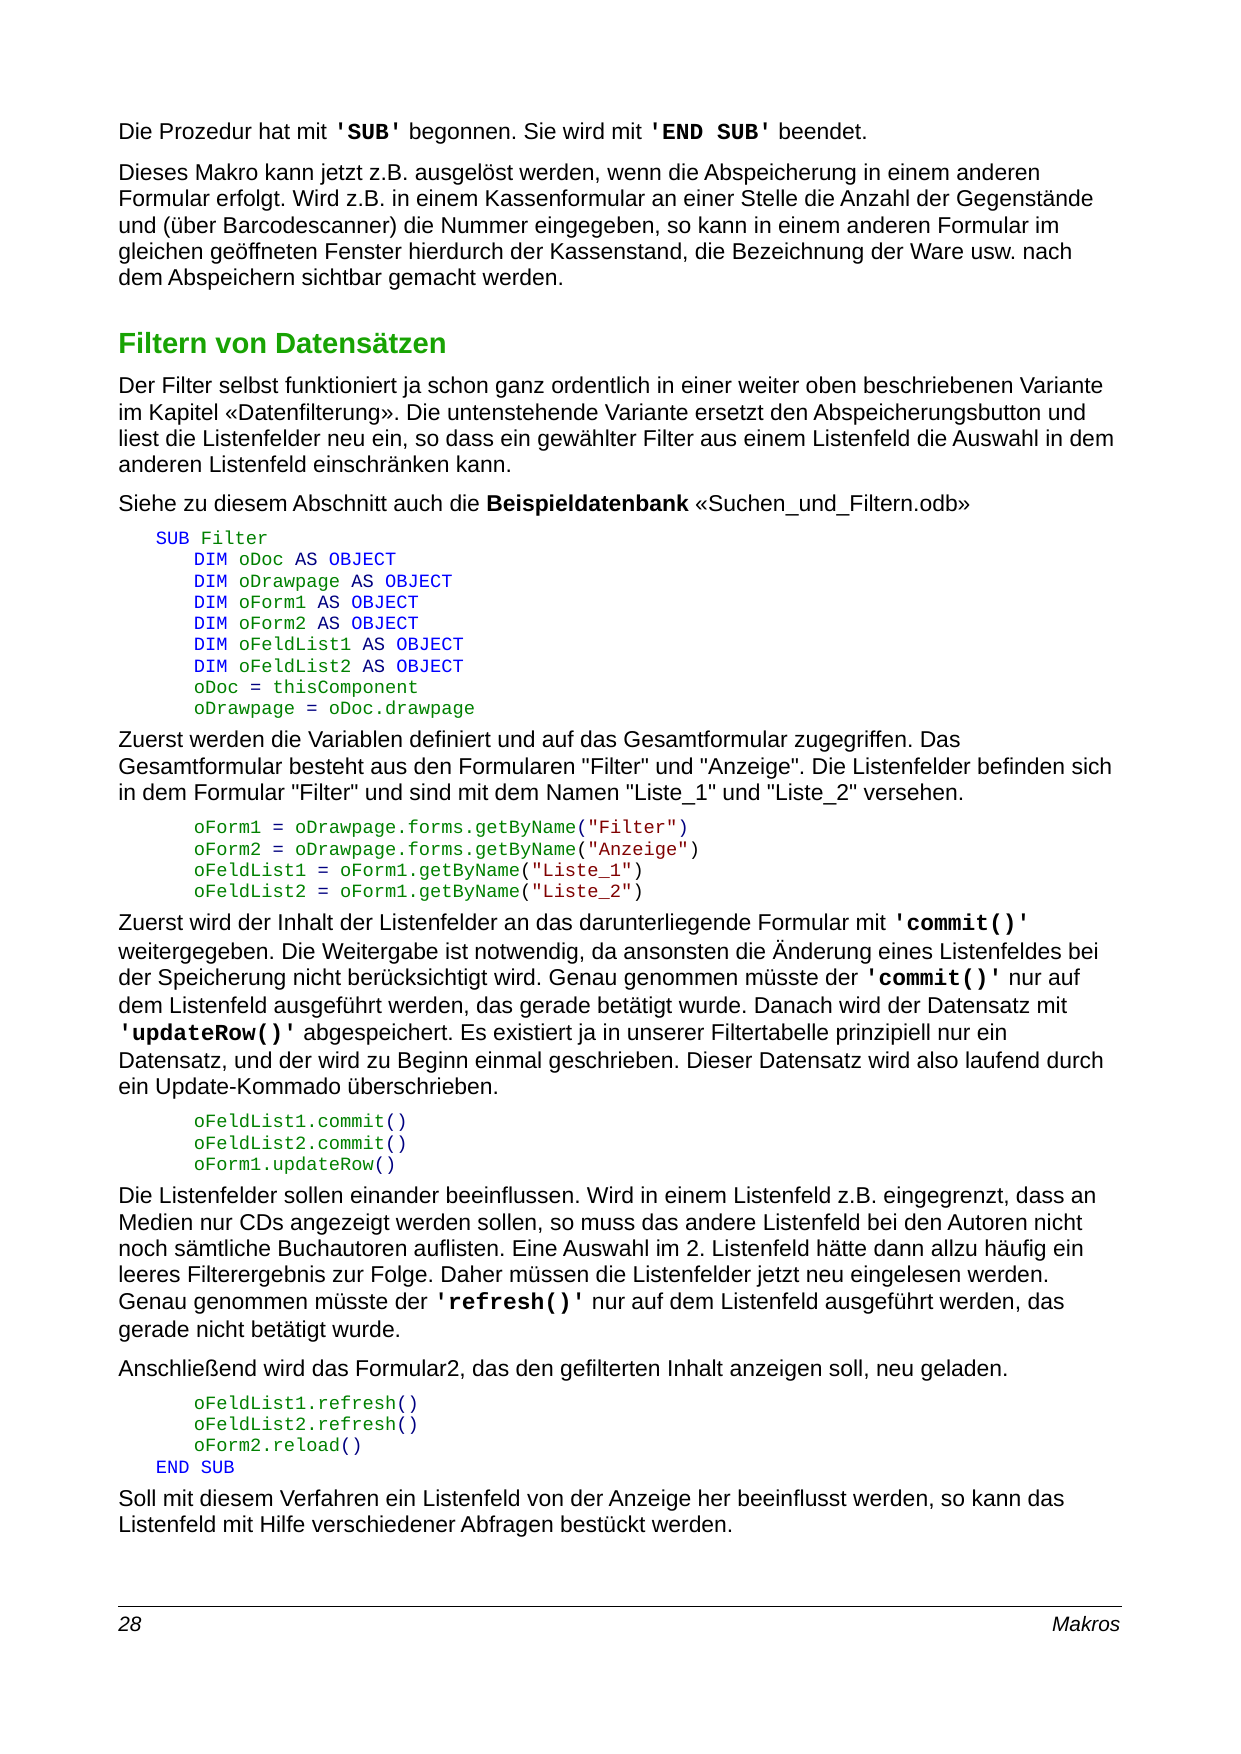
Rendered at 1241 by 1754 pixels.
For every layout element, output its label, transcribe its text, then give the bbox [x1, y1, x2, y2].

text Zuerst wird der Inhalt der Listenfelder an das darunterliegende Formular mit 'commit()' weitergegeben. Die Weitergabe ist notwendig, da ansonsten die Änderung eines Listenfeldes bei der Speicherung nicht berücksichtigt wird. Genau genommen müsste der 'commit()' nur auf dem Listenfeld ausgeführt werden, das gerade betätigt wurde. Danach wird der Datensatz mit 'updateRow()' abgespeichert. Es existiert ja in unserer Filtertabelle prinzipiell nur ein Datensatz, und der wird zu Beginn einmal geschrieben. Dieser Datensatz wird also laufend durch ein Update-Kommado überschrieben. [118, 909, 1122, 1100]
text DIM oDrawpage AS OBJECT [156, 571, 1122, 593]
text END SUB [156, 1457, 1122, 1479]
text Die Listenfelder sollen einander beeinflussen. Wird in einem Listenfeld z.B. eingegrenzt, dass an Medien nur CDs angezeigt werden sollen, so muss das andere Listenfeld bei den Autoren nicht noch sämtliche Buchautoren auflisten. Eine Auswahl im 2. Listenfeld hätte dann allzu häufig ein leeres Filterergebnis zur Folge. Daher müssen die Listenfelder jetzt neu eingelesen werden. Genau genommen müsste der 'refresh()' nur auf dem Listenfeld ausgeführt werden, das gerade nicht betätigt wurde. [118, 1182, 1122, 1342]
text DIM oForm1 AS OBJECT [156, 593, 1122, 614]
text Soll mit diesem Verfahren ein Listenfeld von der Anzeige her beeinflusst werden, so kann das Listenfeld mit Hilfe verschiedener Abfragen bestückt werden. [118, 1485, 1122, 1538]
text Dieses Makro kann jetzt z.B. ausgelöst werden, wenn die Abspeicherung in einem anderen Formular erfolgt. Wird z.B. in einem Kassenformular an einer Stelle die Anzahl der Gegenstände und (über Barcodescanner) die Nummer eingegeben, so kann in einem anderen Formular im gleichen geöffneten Fenster hierdurch der Kassenstand, die Bezeichnung der Ware usw. nach dem Abspeichern sichtbar gemacht werden. [118, 159, 1122, 291]
text oForm1.updateRow() [156, 1155, 1122, 1176]
text Siehe zu diesem Abschnitt auch die Beispieldatenbank «Suchen_und_Filtern.odb» [118, 490, 1122, 516]
text oFeldList2.refresh() [156, 1415, 1122, 1436]
subtitle Filtern von Datensätzen [118, 326, 1122, 360]
text oFeldList1.commit() [156, 1112, 1122, 1133]
text oFeldList1.refresh() [156, 1394, 1122, 1415]
text oDrawpage = oDoc.drawpage [156, 699, 1122, 720]
text DIM oFeldList1 AS OBJECT [156, 635, 1122, 656]
text oFeldList2 = oForm1.getByName("Liste_2") [156, 882, 1122, 903]
text DIM oDoc AS OBJECT [156, 550, 1122, 571]
text DIM oFeldList2 AS OBJECT [156, 656, 1122, 678]
text Anschließend wird das Formular2, das den gefilterten Inhalt anzeigen soll, neu geladen. [118, 1355, 1122, 1381]
text SUB Filter [156, 529, 1122, 550]
text DIM oForm2 AS OBJECT [156, 614, 1122, 635]
text oDoc = thisComponent [156, 678, 1122, 699]
text Die Prozedur hat mit 'SUB' begonnen. Sie wird mit 'END SUB' beendet. [118, 118, 1122, 146]
text oFeldList1 = oForm1.getByName("Liste_1") [156, 861, 1122, 882]
text oForm1 = oDrawpage.forms.getByName("Filter") [156, 818, 1122, 839]
text oForm2 = oDrawpage.forms.getByName("Anzeige") [156, 839, 1122, 861]
text Zuerst werden die Variablen definiert und auf das Gesamtformular zugegriffen. Das Gesamtformular besteht aus den Formularen "Filter" und "Anzeige". Die Listenfelder befinden sich in dem Formular "Filter" und sind mit dem Namen "Liste_1" und "Liste_2" versehen. [118, 726, 1122, 806]
text Der Filter selbst funktioniert ja schon ganz ordentlich in einer weiter oben beschriebenen Variante im Kapitel «Datenfilterung». Die untenstehende Variante ersetzt den Abspeicherungsbutton und liest die Listenfelder neu ein, so dass ein gewählter Filter aus einem Listenfeld die Auswahl in dem anderen Listenfeld einschränken kann. [118, 372, 1122, 478]
text oForm2.reload() [156, 1436, 1122, 1457]
text oFeldList2.commit() [156, 1133, 1122, 1155]
